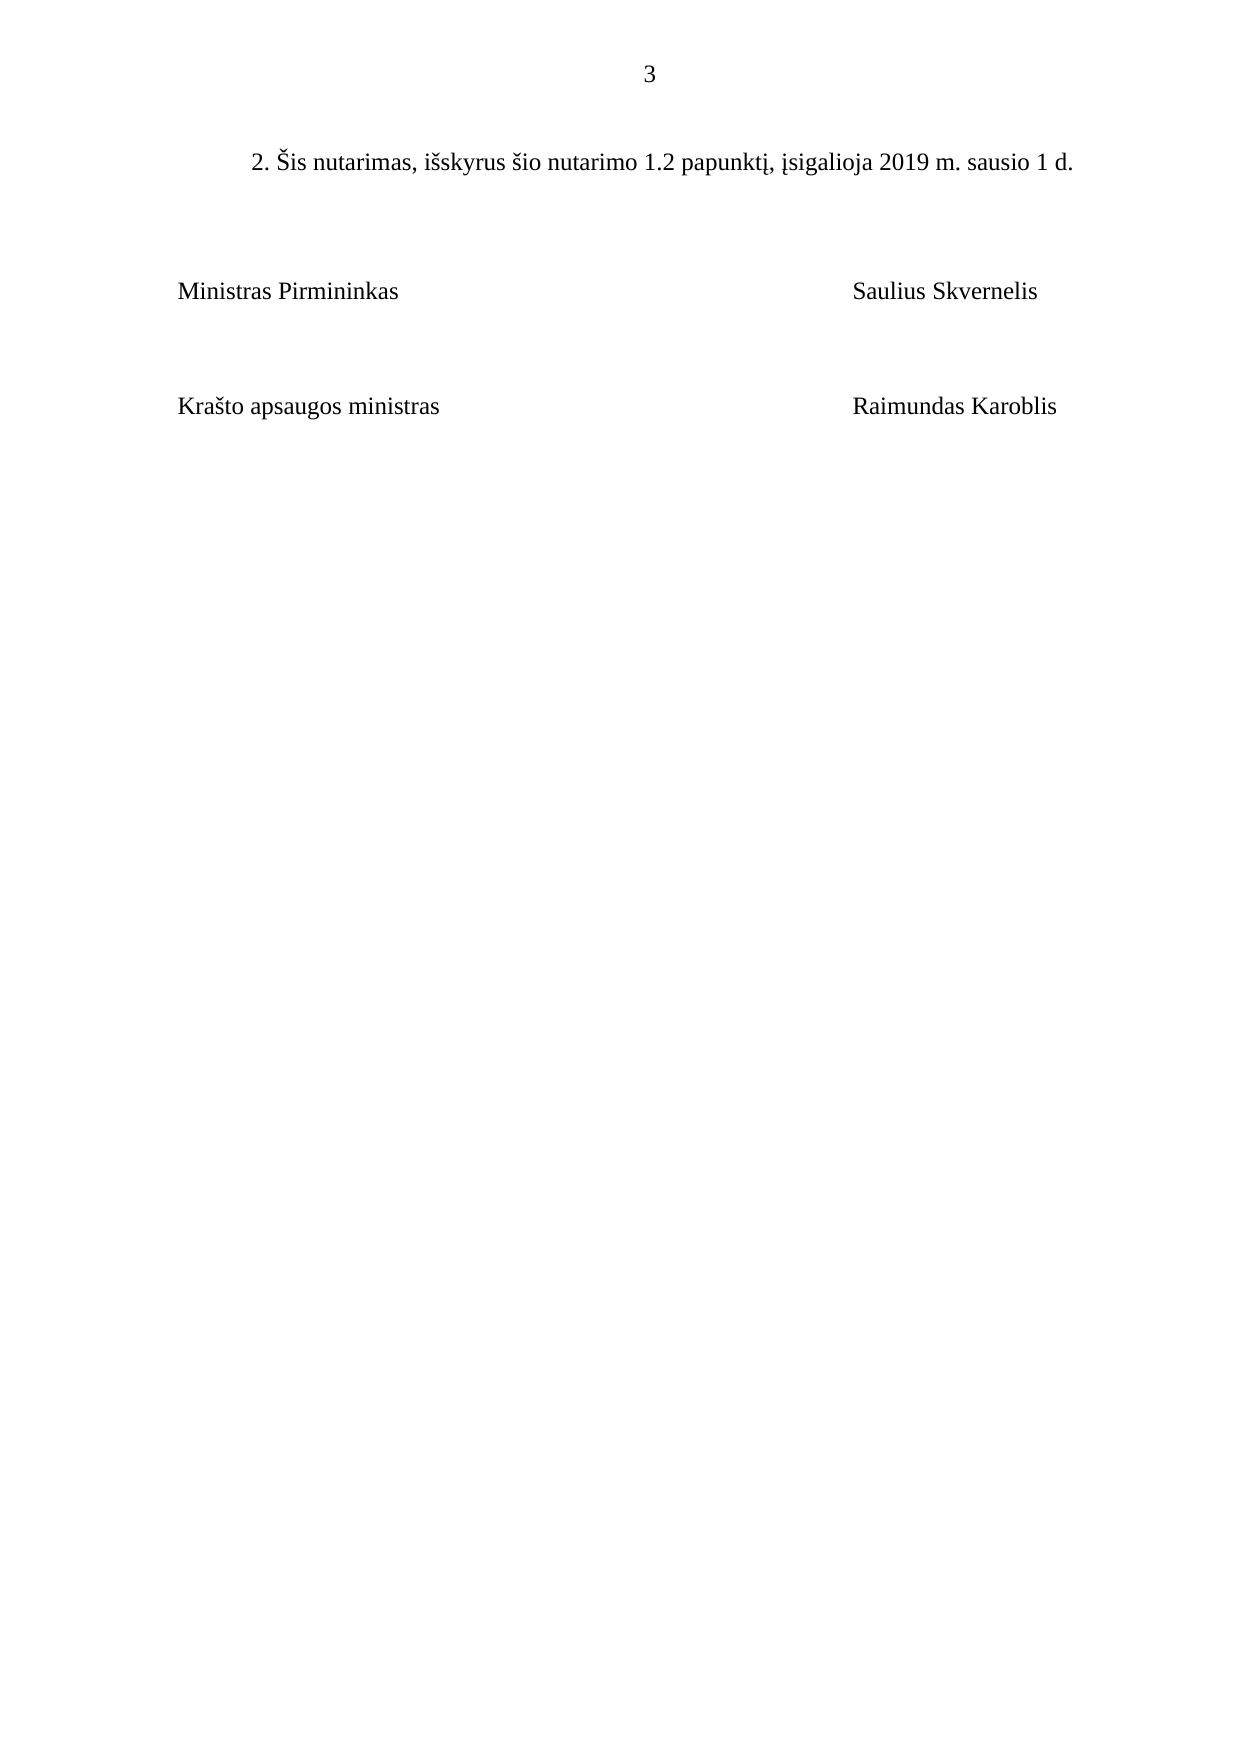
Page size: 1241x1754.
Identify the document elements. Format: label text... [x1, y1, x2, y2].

text Krašto apsaugos ministras Raimundas Karoblis [177, 391, 1122, 420]
text 2. Šis nutarimas, išskyrus šio nutarimo 1.2 papunktį, įsigalioja 2019 m. sausio 1 d. [177, 147, 1122, 176]
text Ministras Pirmininkas Saulius Skvernelis [177, 276, 1122, 305]
